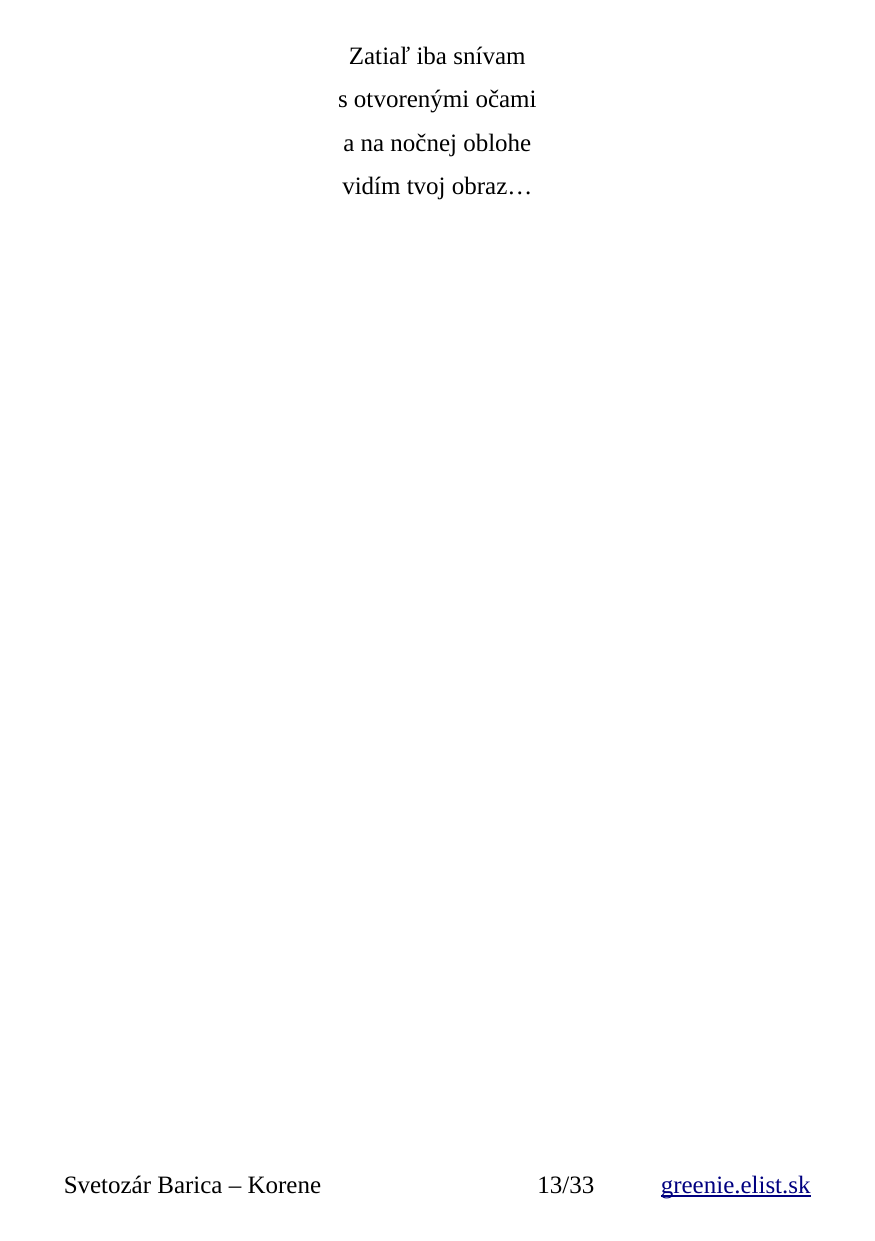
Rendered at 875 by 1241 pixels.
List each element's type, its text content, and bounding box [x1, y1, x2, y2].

text a na nočnej oblohe [41, 128, 833, 156]
text s otvorenými očami [41, 84, 833, 113]
text vidím tvoj obraz… [41, 171, 833, 199]
text Zatiaľ iba snívam [41, 41, 833, 70]
